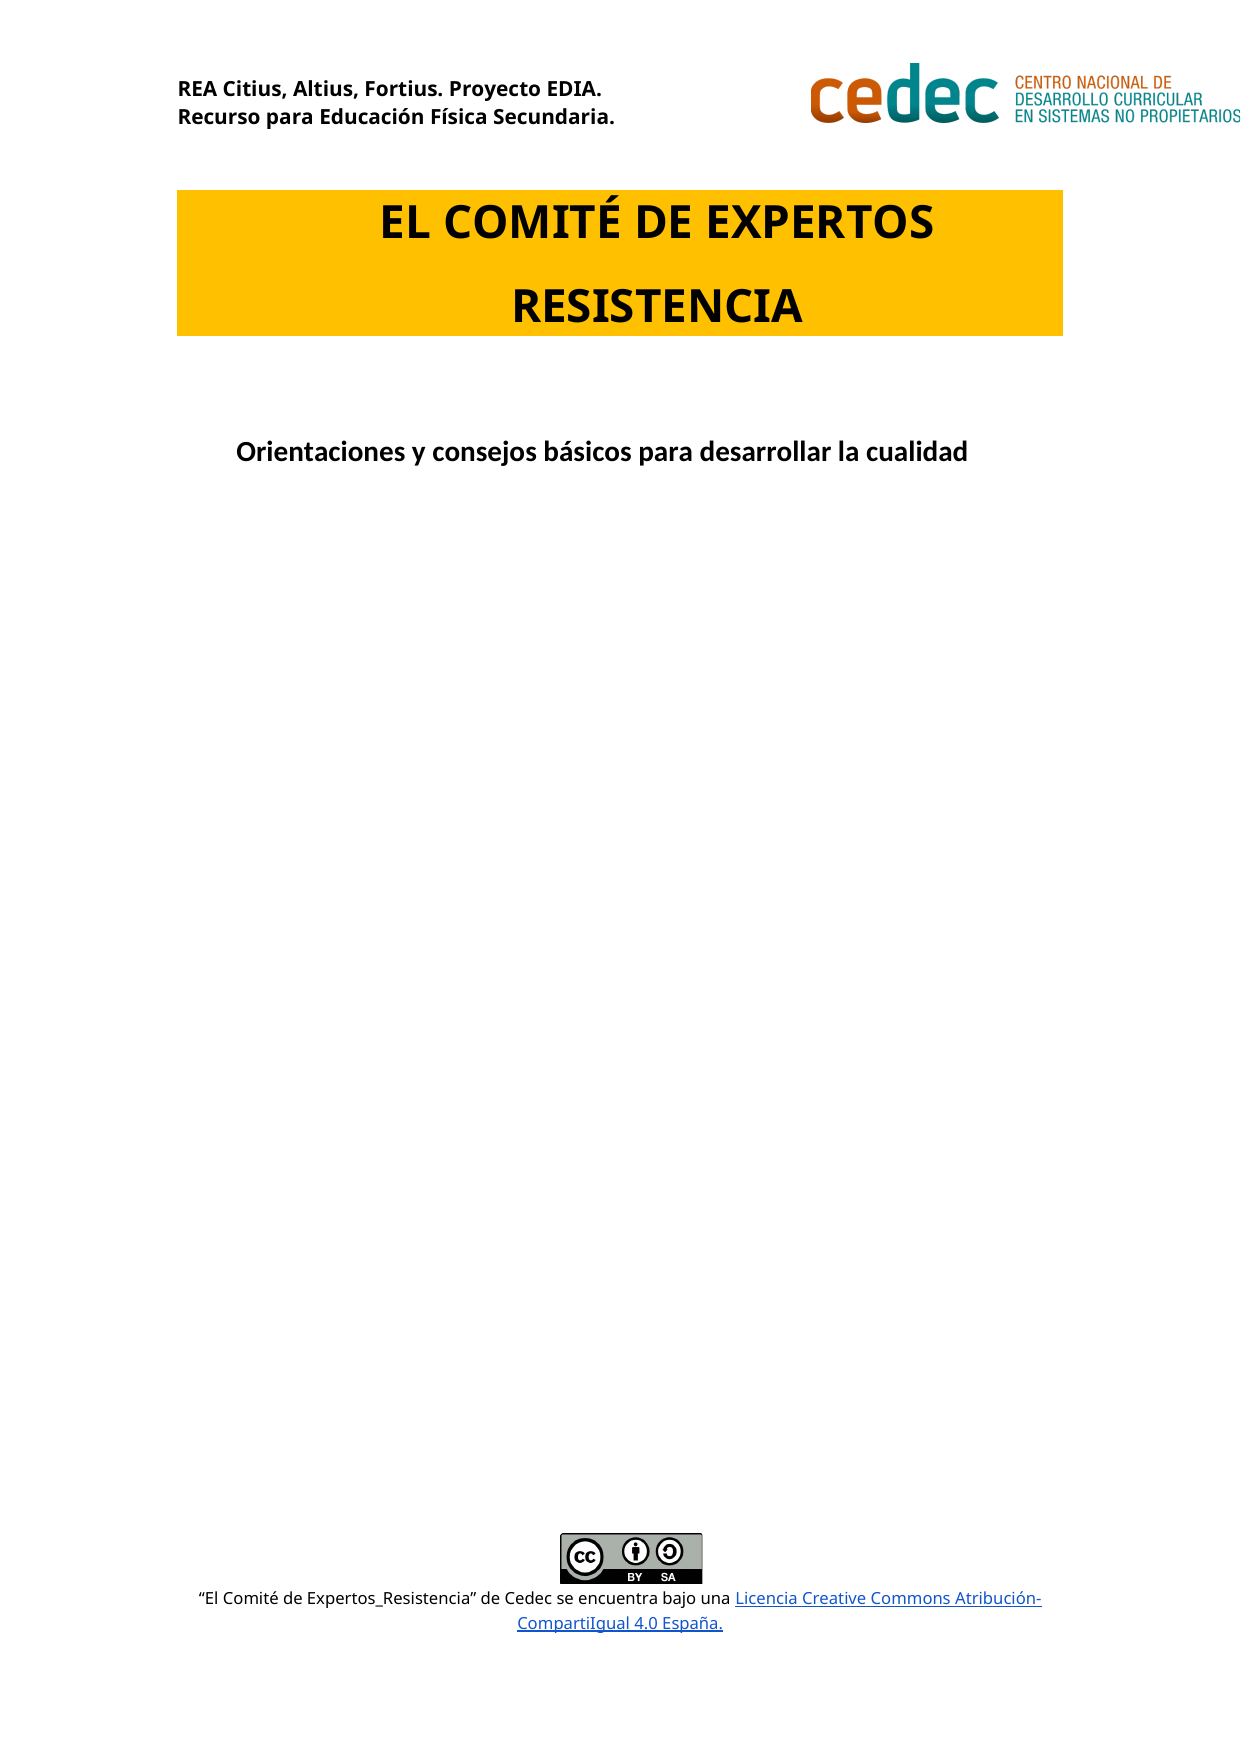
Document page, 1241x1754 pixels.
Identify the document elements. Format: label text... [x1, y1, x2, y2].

text EL COMITÉ DE EXPERTOS [177, 190, 1063, 252]
text RESISTENCIA [177, 273, 1063, 336]
list Orientaciones y consejos básicos para desarrollar la cualidad [236, 433, 1063, 468]
picture [811, 63, 1241, 123]
picture [560, 1533, 703, 1584]
